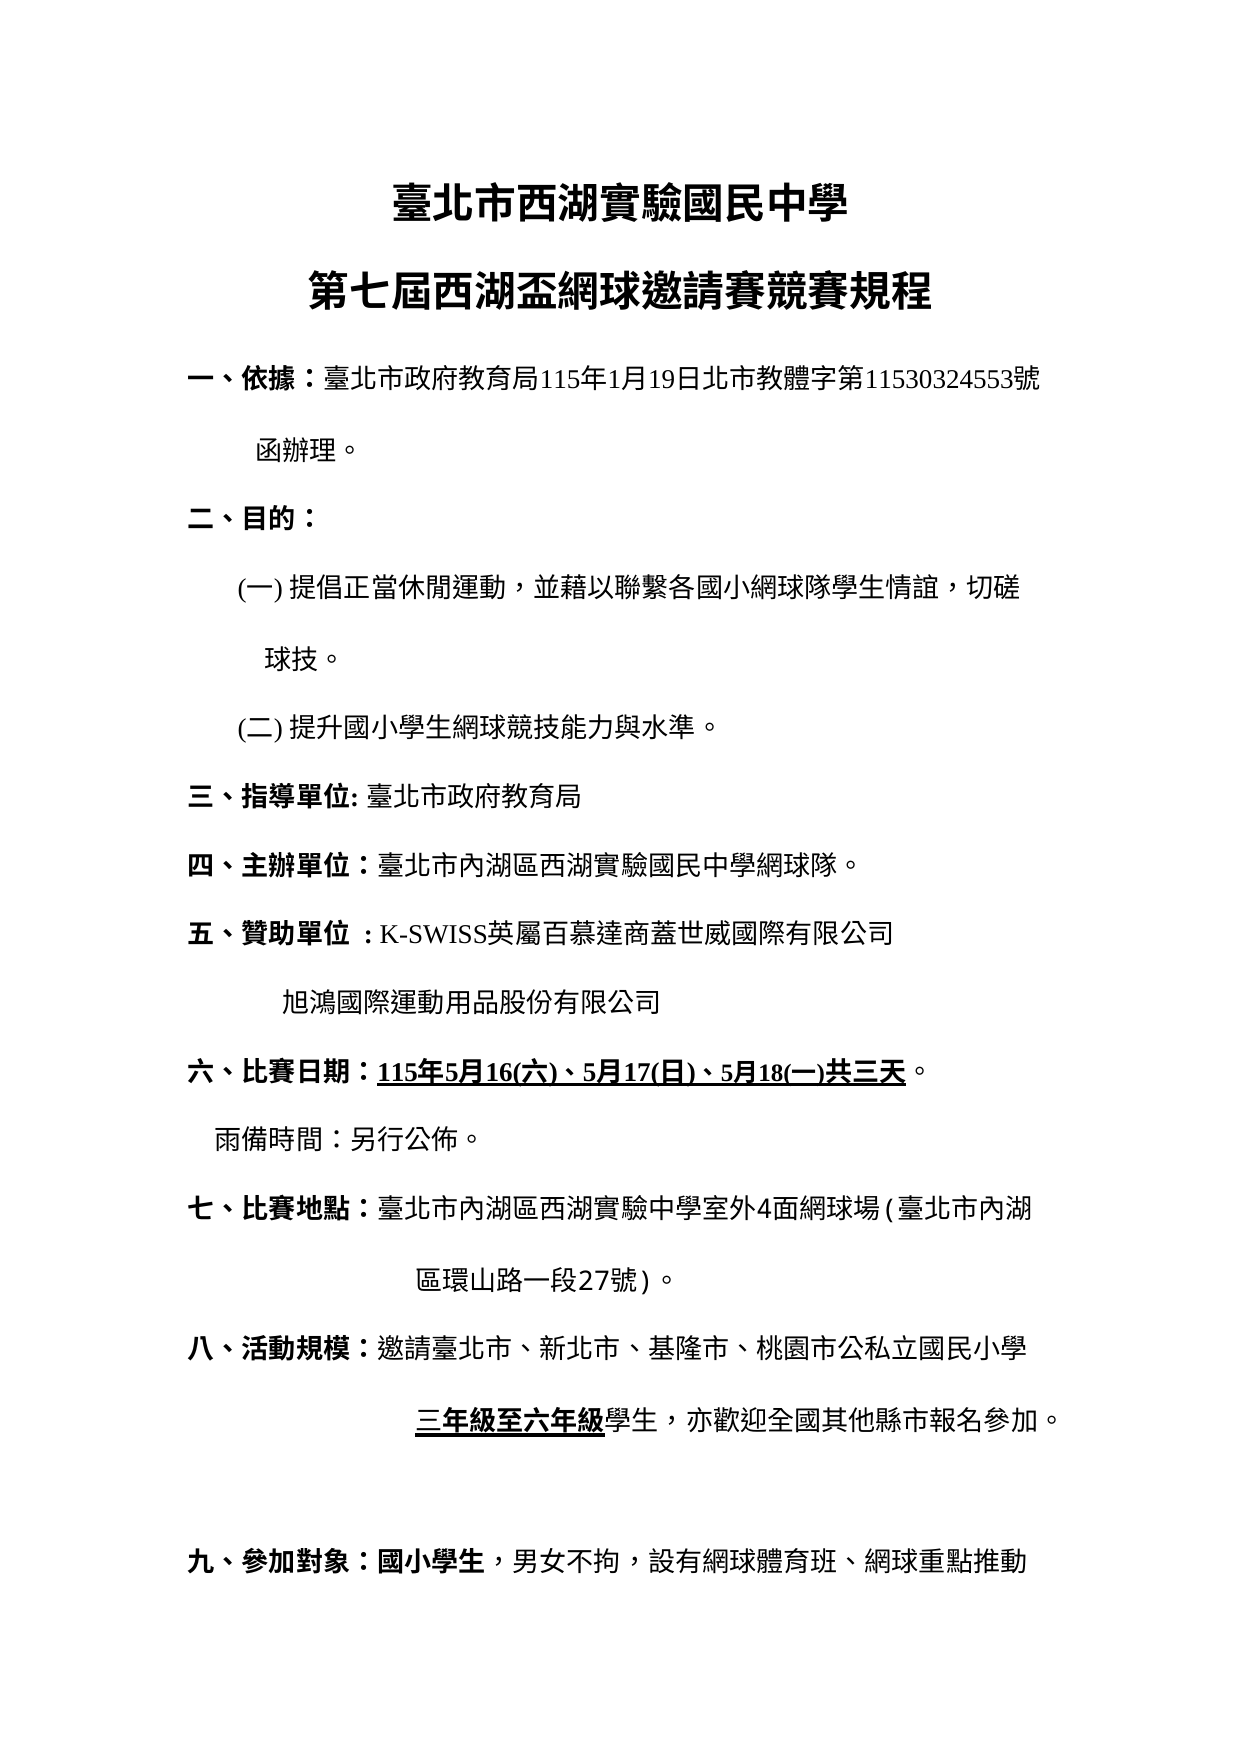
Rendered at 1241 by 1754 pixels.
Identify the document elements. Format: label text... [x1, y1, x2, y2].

text 七、比賽地點：臺北市內湖區西湖實驗中學室外4面網球場(臺北市內湖 區環山路一段27號)。 [187, 1165, 1053, 1299]
text 臺北市西湖實驗國民中學 [187, 158, 1053, 221]
text 六、比賽日期：115年5月16(六)、5月17(日)、5月18(一)共三天。 [187, 1028, 1053, 1090]
text 旭鴻國際運動用品股份有限公司 [187, 959, 1053, 1022]
text 八、活動規模：邀請臺北市、新北市、基隆市、桃園市公私立國民小學 三年級至六年級學生，亦歡迎全國其他縣市報名參加。 [187, 1306, 1053, 1512]
text 二、目的： [187, 475, 1053, 538]
text 九、參加對象：國小學生，男女不拘，設有網球體育班、網球重點推動 [187, 1518, 1053, 1580]
text 第七屆西湖盃網球邀請賽競賽規程 [187, 246, 1053, 309]
text (二) 提升國小學生網球競技能力與水準。 [237, 684, 1053, 747]
text 四、主辦單位：臺北市內湖區西湖實驗國民中學網球隊。 [187, 822, 1053, 884]
text 雨備時間：另行公佈。 [187, 1096, 1053, 1159]
text 三、指導單位: 臺北市政府教育局 [187, 753, 1053, 816]
text (一) 提倡正當休閒運動，並藉以聯繫各國小網球隊學生情誼，切磋 球技。 [237, 544, 1053, 678]
text 五、贊助單位 : K-SWISS英屬百慕達商蓋世威國際有限公司 [187, 890, 1053, 953]
text 一、依據：臺北市政府教育局115年1月19日北市教體字第11530324553號 函辦理。 [187, 335, 1053, 469]
